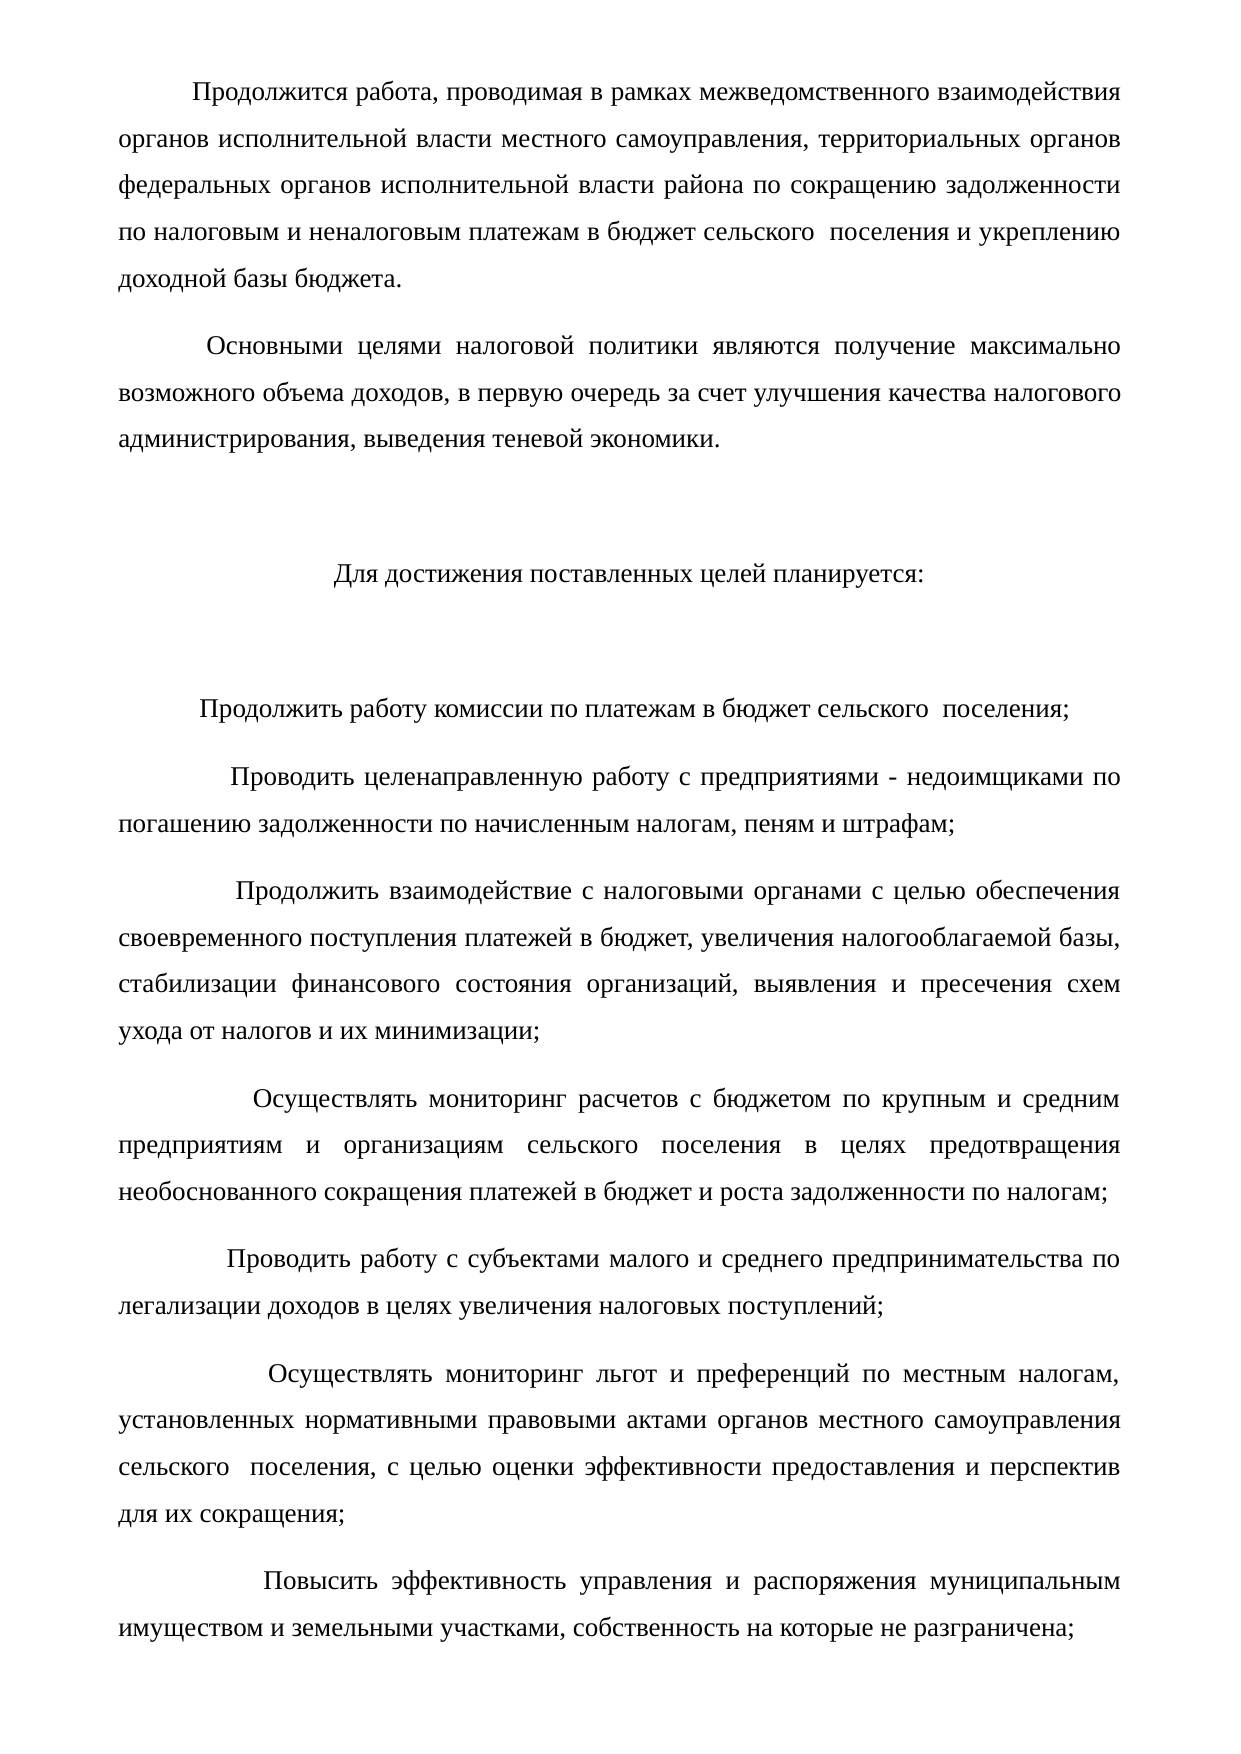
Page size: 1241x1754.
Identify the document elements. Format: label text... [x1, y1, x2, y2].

text Основными целями налоговой политики являются получение максимально возможного объема доходов, в первую очередь за счет улучшения качества налогового администрирования, выведения теневой экономики. [118, 329, 1122, 454]
text Для достижения поставленных целей планируется: [118, 557, 1122, 589]
text Осуществлять мониторинг расчетов с бюджетом по крупным и средним предприятиям и организациям сельского поселения в целях предотвращения необоснованного сокращения платежей в бюджет и роста задолженности по налогам; [118, 1082, 1122, 1206]
text Продолжить работу комиссии по платежам в бюджет сельского поселения; [118, 692, 1122, 724]
text Проводить целенаправленную работу с предприятиями - недоимщиками по погашению задолженности по начисленным налогам, пеням и штрафам; [118, 760, 1122, 838]
text Повысить эффективность управления и распоряжения муниципальным имуществом и земельными участками, собственность на которые не разграничена; [118, 1564, 1122, 1642]
text Продолжить взаимодействие с налоговыми органами с целью обеспечения своевременного поступления платежей в бюджет, увеличения налогооблагаемой базы, стабилизации финансового состояния организаций, выявления и пресечения схем ухода от налогов и их минимизации; [118, 874, 1122, 1045]
text Продолжится работа, проводимая в рамках межведомственного взаимодействия органов исполнительной власти местного самоуправления, территориальных органов федеральных органов исполнительной власти района по сокращению задолженности по налоговым и неналоговым платежам в бюджет сельского поселения и укреплению доходной базы бюджета. [118, 75, 1122, 293]
text Осуществлять мониторинг льгот и преференций по местным налогам, установленных нормативными правовыми актами органов местного самоуправления сельского поселения, с целью оценки эффективности предоставления и перспектив для их сокращения; [118, 1357, 1122, 1528]
text Проводить работу с субъектами малого и среднего предпринимательства по легализации доходов в целях увеличения налоговых поступлений; [118, 1242, 1122, 1320]
